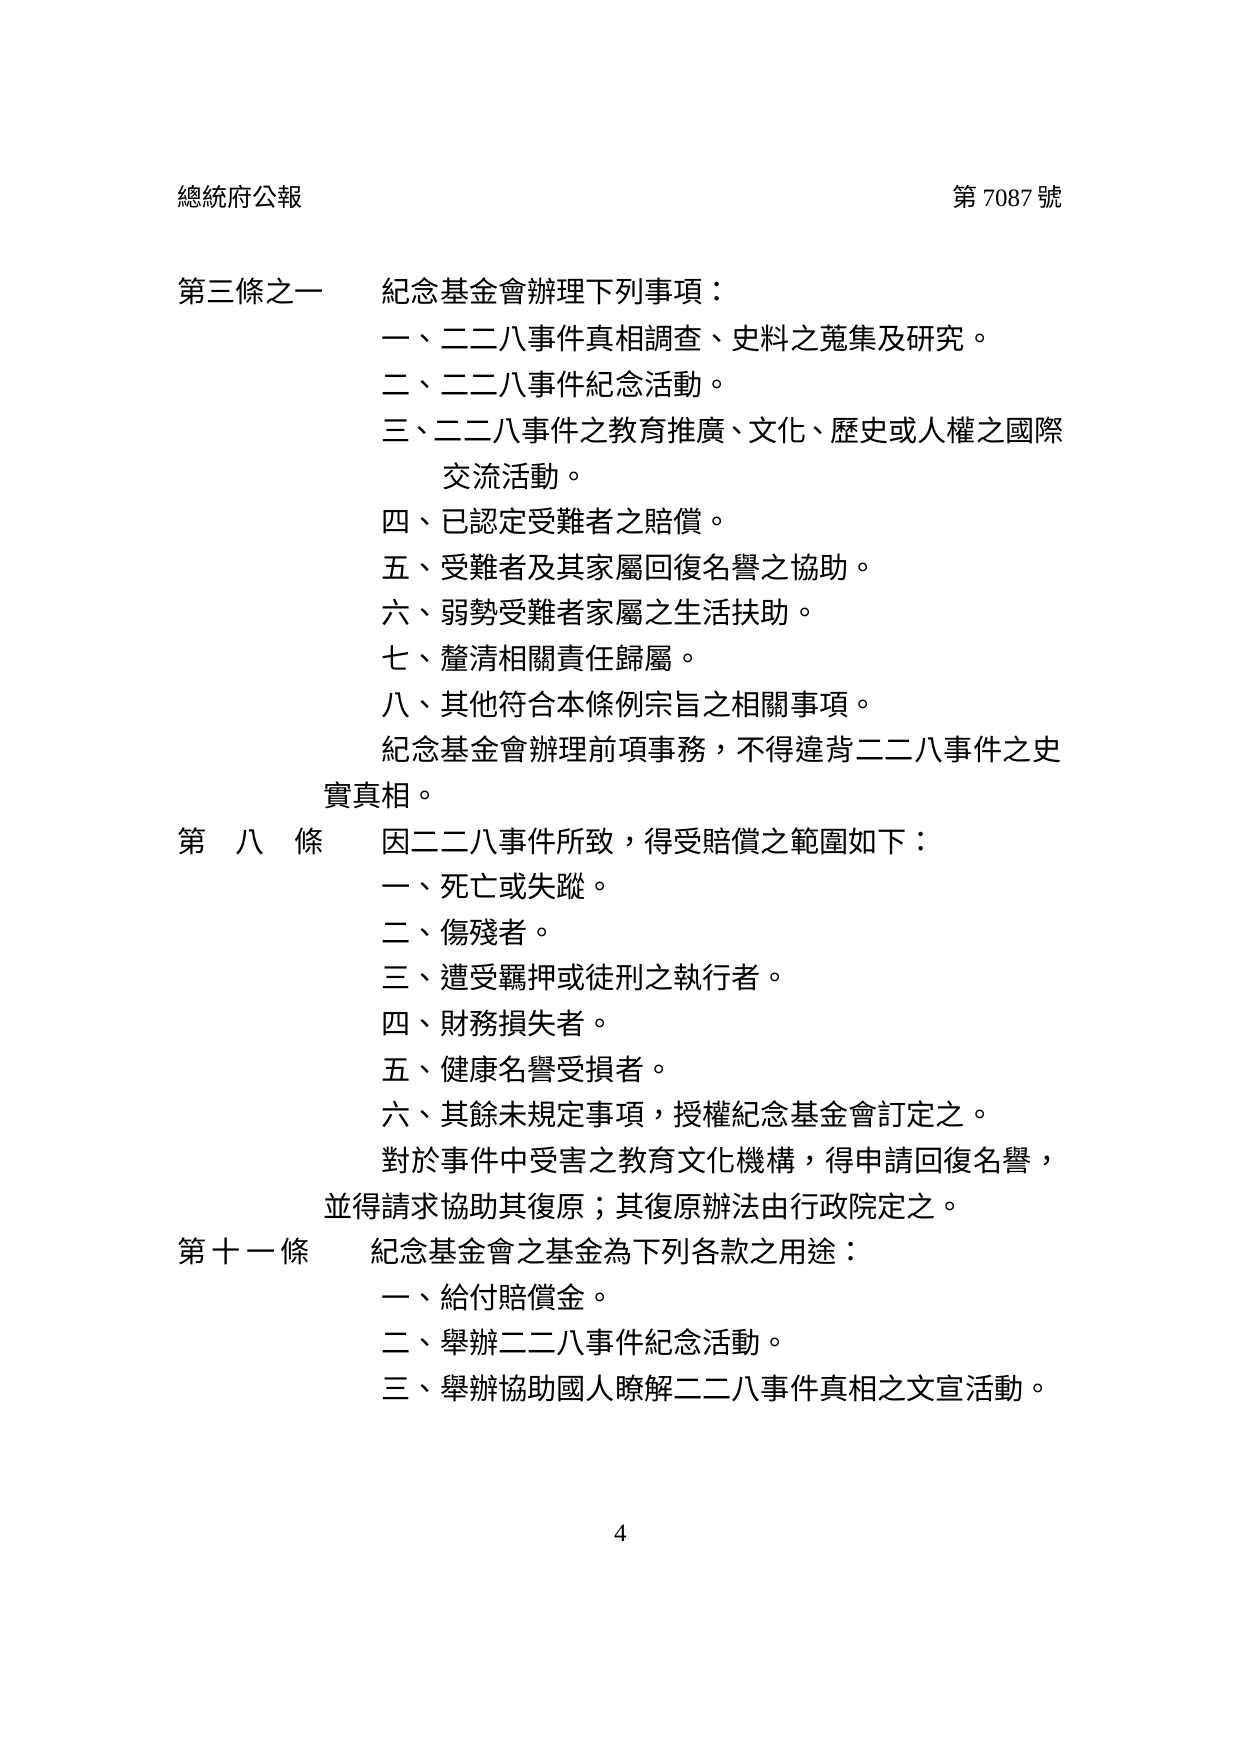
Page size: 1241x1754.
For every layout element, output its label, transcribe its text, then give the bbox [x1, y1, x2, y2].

text 四、已認定受難者之賠償。 [381, 496, 1063, 542]
text 五、健康名譽受損者。 [381, 1044, 1063, 1089]
text 八、其他符合本條例宗旨之相關事項。 [381, 679, 1063, 724]
text 一、死亡或失蹤。 [381, 861, 1063, 907]
text 一、給付賠償金。 [381, 1272, 1063, 1317]
text 三、舉辦協助國人瞭解二二八事件真相之文宣活動。 [381, 1363, 1063, 1409]
text 第 八 條 因二二八事件所致，得受賠償之範圍如下： [177, 816, 1063, 861]
text 三、二二八事件之教育推廣、文化、歷史或人權之國際交流活動。 [381, 405, 1063, 496]
text 六、其餘未規定事項，授權紀念基金會訂定之。 [381, 1089, 1063, 1135]
text 五、受難者及其家屬回復名譽之協助。 [381, 542, 1063, 587]
text 二、二二八事件紀念活動。 [381, 358, 1063, 405]
text 六、弱勢受難者家屬之生活扶助。 [381, 587, 1063, 633]
text 第三條之一 紀念基金會辦理下列事項： [177, 266, 1063, 312]
text 二、舉辦二二八事件紀念活動。 [381, 1317, 1063, 1363]
text 四、財務損失者。 [381, 998, 1063, 1044]
text 對於事件中受害之教育文化機構，得申請回復名譽，並得請求協助其復原；其復原辦法由行政院定之。 [323, 1135, 1063, 1226]
text 三、遭受羈押或徒刑之執行者。 [381, 952, 1063, 998]
text 七、釐清相關責任歸屬。 [381, 633, 1063, 679]
text 紀念基金會辦理前項事務，不得違背二二八事件之史實真相。 [323, 724, 1063, 816]
text 第十一條 紀念基金會之基金為下列各款之用途： [177, 1226, 1063, 1272]
text 二、傷殘者。 [381, 907, 1063, 952]
text 一、二二八事件真相調查、史料之蒐集及研究。 [381, 312, 1063, 358]
